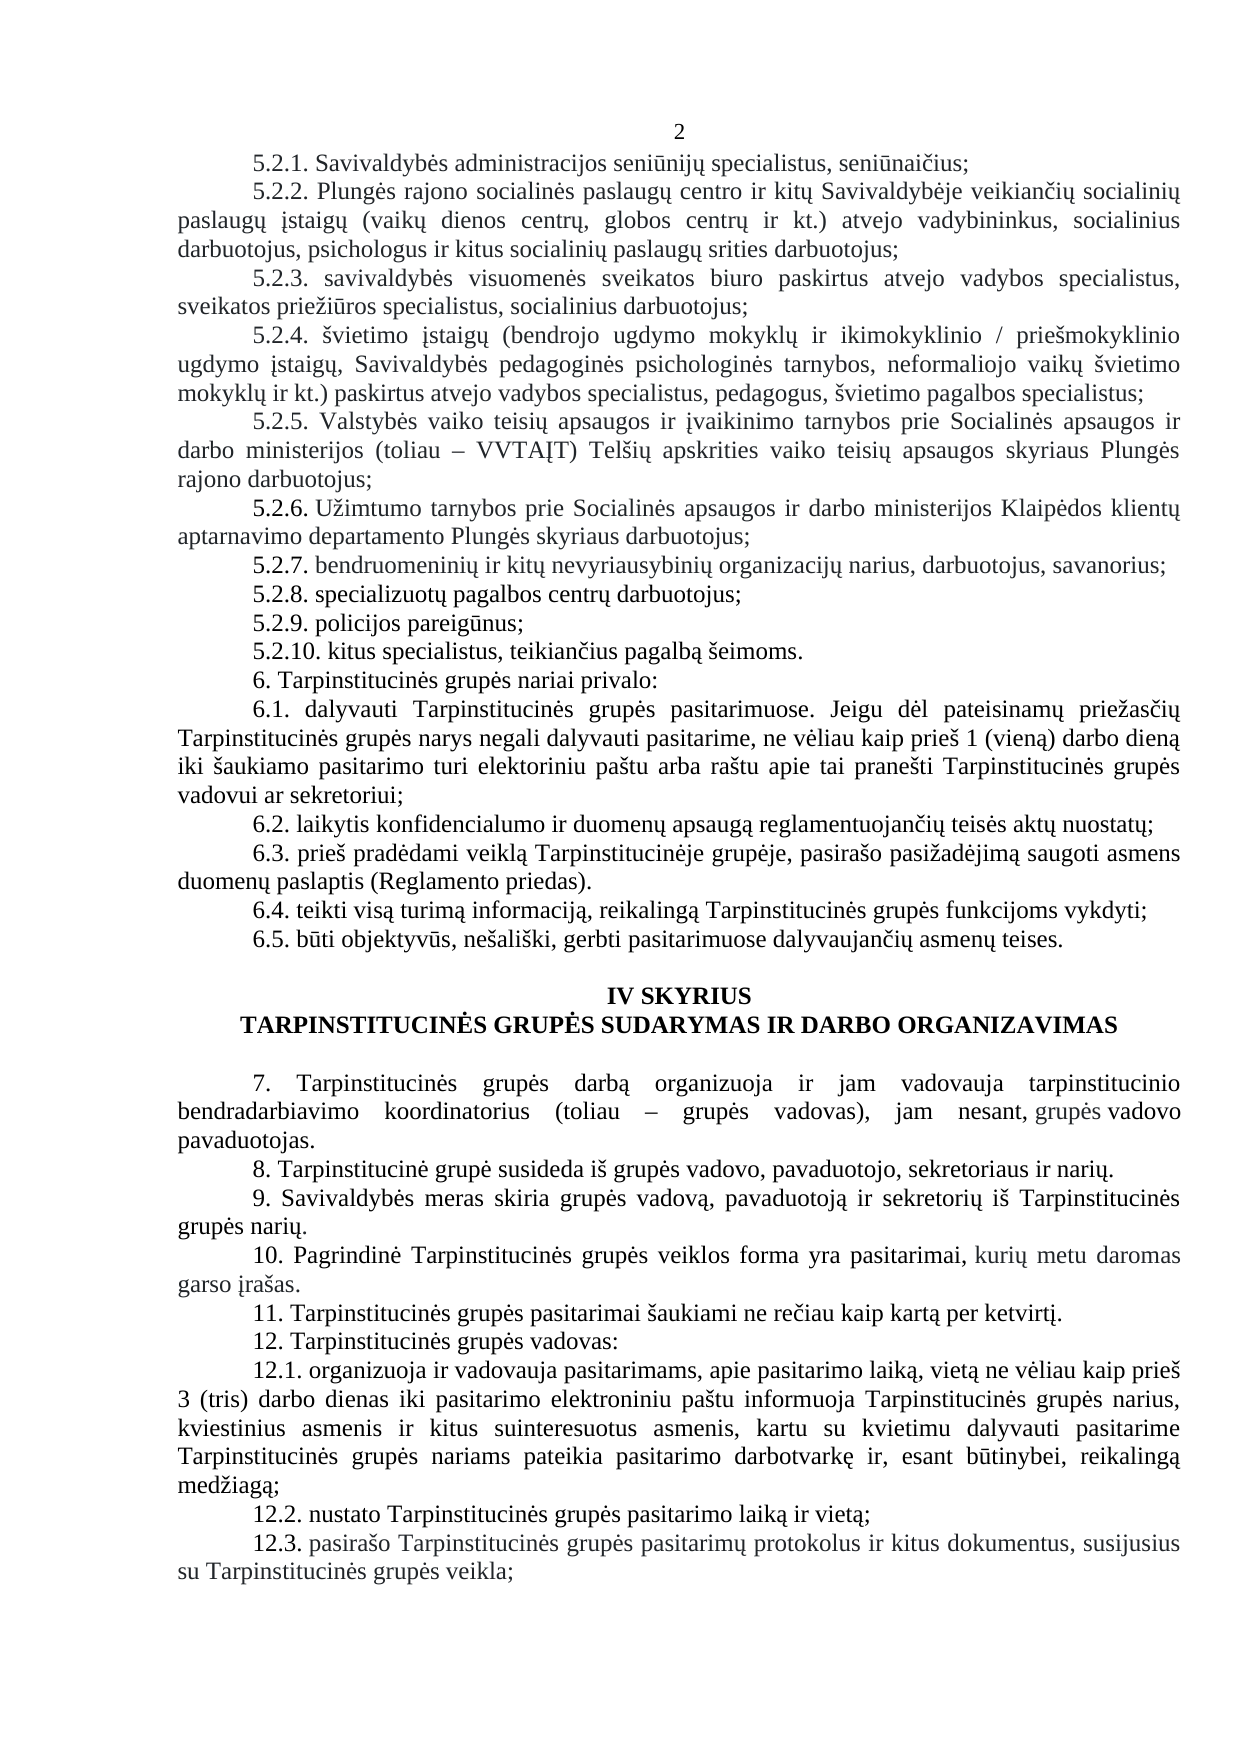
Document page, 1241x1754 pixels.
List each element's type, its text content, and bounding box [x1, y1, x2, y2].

text 12. Tarpinstitucinės grupės vadovas: [177, 1326, 1181, 1355]
text 6.1. dalyvauti Tarpinstitucinės grupės pasitarimuose. Jeigu dėl pateisinamų priežasčių Tarpinstitucinės grupės narys negali dalyvauti pasitarime, ne vėliau kaip prieš 1 (vieną) darbo dieną iki šaukiamo pasitarimo turi elektoriniu paštu arba raštu apie tai pranešti Tarpinstitucinės grupės vadovui ar sekretoriui; [177, 694, 1181, 809]
text 5.2.6. Užimtumo tarnybos prie Socialinės apsaugos ir darbo ministerijos Klaipėdos klientų aptarnavimo departamento Plungės skyriaus darbuotojus; [177, 493, 1181, 550]
text 11. Tarpinstitucinės grupės pasitarimai šaukiami ne rečiau kaip kartą per ketvirtį. [177, 1298, 1181, 1326]
text 5.2.4. švietimo įstaigų (bendrojo ugdymo mokyklų ir ikimokyklinio / priešmokyklinio ugdymo įstaigų, Savivaldybės pedagoginės psichologinės tarnybos, neformaliojo vaikų švietimo mokyklų ir kt.) paskirtus atvejo vadybos specialistus, pedagogus, švietimo pagalbos specialistus; [177, 320, 1181, 406]
text IV SKYRIUS [177, 981, 1181, 1010]
text 5.2.5. Valstybės vaiko teisių apsaugos ir įvaikinimo tarnybos prie Socialinės apsaugos ir darbo ministerijos (toliau – VVTAĮT) Telšių apskrities vaiko teisių apsaugos skyriaus Plungės rajono darbuotojus; [177, 406, 1181, 493]
text 10. Pagrindinė Tarpinstitucinės grupės veiklos forma yra pasitarimai, kurių metu daromas garso įrašas. [177, 1240, 1181, 1298]
text 12.3. pasirašo Tarpinstitucinės grupės pasitarimų protokolus ir kitus dokumentus, susijusius su Tarpinstitucinės grupės veikla; [177, 1528, 1181, 1585]
text 7. Tarpinstitucinės grupės darbą organizuoja ir jam vadovauja tarpinstitucinio bendradarbiavimo koordinatorius (toliau – grupės vadovas), jam nesant, grupės vadovo pavaduotojas. [177, 1068, 1181, 1154]
text 5.2.10. kitus specialistus, teikiančius pagalbą šeimoms. [177, 636, 1181, 665]
text 5.2.2. Plungės rajono socialinės paslaugų centro ir kitų Savivaldybėje veikiančių socialinių paslaugų įstaigų (vaikų dienos centrų, globos centrų ir kt.) atvejo vadybininkus, socialinius darbuotojus, psichologus ir kitus socialinių paslaugų srities darbuotojus; [177, 176, 1181, 263]
text 5.2.7. bendruomeninių ir kitų nevyriausybinių organizacijų narius, darbuotojus, savanorius; [177, 550, 1181, 579]
text 12.1. organizuoja ir vadovauja pasitarimams, apie pasitarimo laiką, vietą ne vėliau kaip prieš 3 (tris) darbo dienas iki pasitarimo elektroniniu paštu informuoja Tarpinstitucinės grupės narius, kviestinius asmenis ir kitus suinteresuotus asmenis, kartu su kvietimu dalyvauti pasitarime Tarpinstitucinės grupės nariams pateikia pasitarimo darbotvarkę ir, esant būtinybei, reikalingą medžiagą; [177, 1355, 1181, 1499]
text 6.2. laikytis konfidencialumo ir duomenų apsaugą reglamentuojančių teisės aktų nuostatų; [177, 809, 1181, 838]
text 5.2.9. policijos pareigūnus; [177, 608, 1181, 636]
text 5.2.1. Savivaldybės administracijos seniūnijų specialistus, seniūnaičius; [177, 148, 1181, 176]
text 6.5. būti objektyvūs, nešališki, gerbti pasitarimuose dalyvaujančių asmenų teises. [177, 924, 1181, 953]
text 5.2.8. specializuotų pagalbos centrų darbuotojus; [177, 579, 1181, 608]
text 6.4. teikti visą turimą informaciją, reikalingą Tarpinstitucinės grupės funkcijoms vykdyti; [177, 895, 1181, 924]
text 8. Tarpinstitucinė grupė susideda iš grupės vadovo, pavaduotojo, sekretoriaus ir narių. [177, 1154, 1181, 1183]
text 12.2. nustato Tarpinstitucinės grupės pasitarimo laiką ir vietą; [177, 1499, 1181, 1528]
text 9. Savivaldybės meras skiria grupės vadovą, pavaduotoją ir sekretorių iš Tarpinstitucinės grupės narių. [177, 1183, 1181, 1240]
text 6. Tarpinstitucinės grupės nariai privalo: [177, 665, 1181, 694]
text 5.2.3. savivaldybės visuomenės sveikatos biuro paskirtus atvejo vadybos specialistus, sveikatos priežiūros specialistus, socialinius darbuotojus; [177, 263, 1181, 320]
text TARPINSTITUCINĖS GRUPĖS SUDARYMAS IR DARBO ORGANIZAVIMAS [177, 1010, 1181, 1039]
text 6.3. prieš pradėdami veiklą Tarpinstitucinėje grupėje, pasirašo pasižadėjimą saugoti asmens duomenų paslaptis (Reglamento priedas). [177, 838, 1181, 895]
